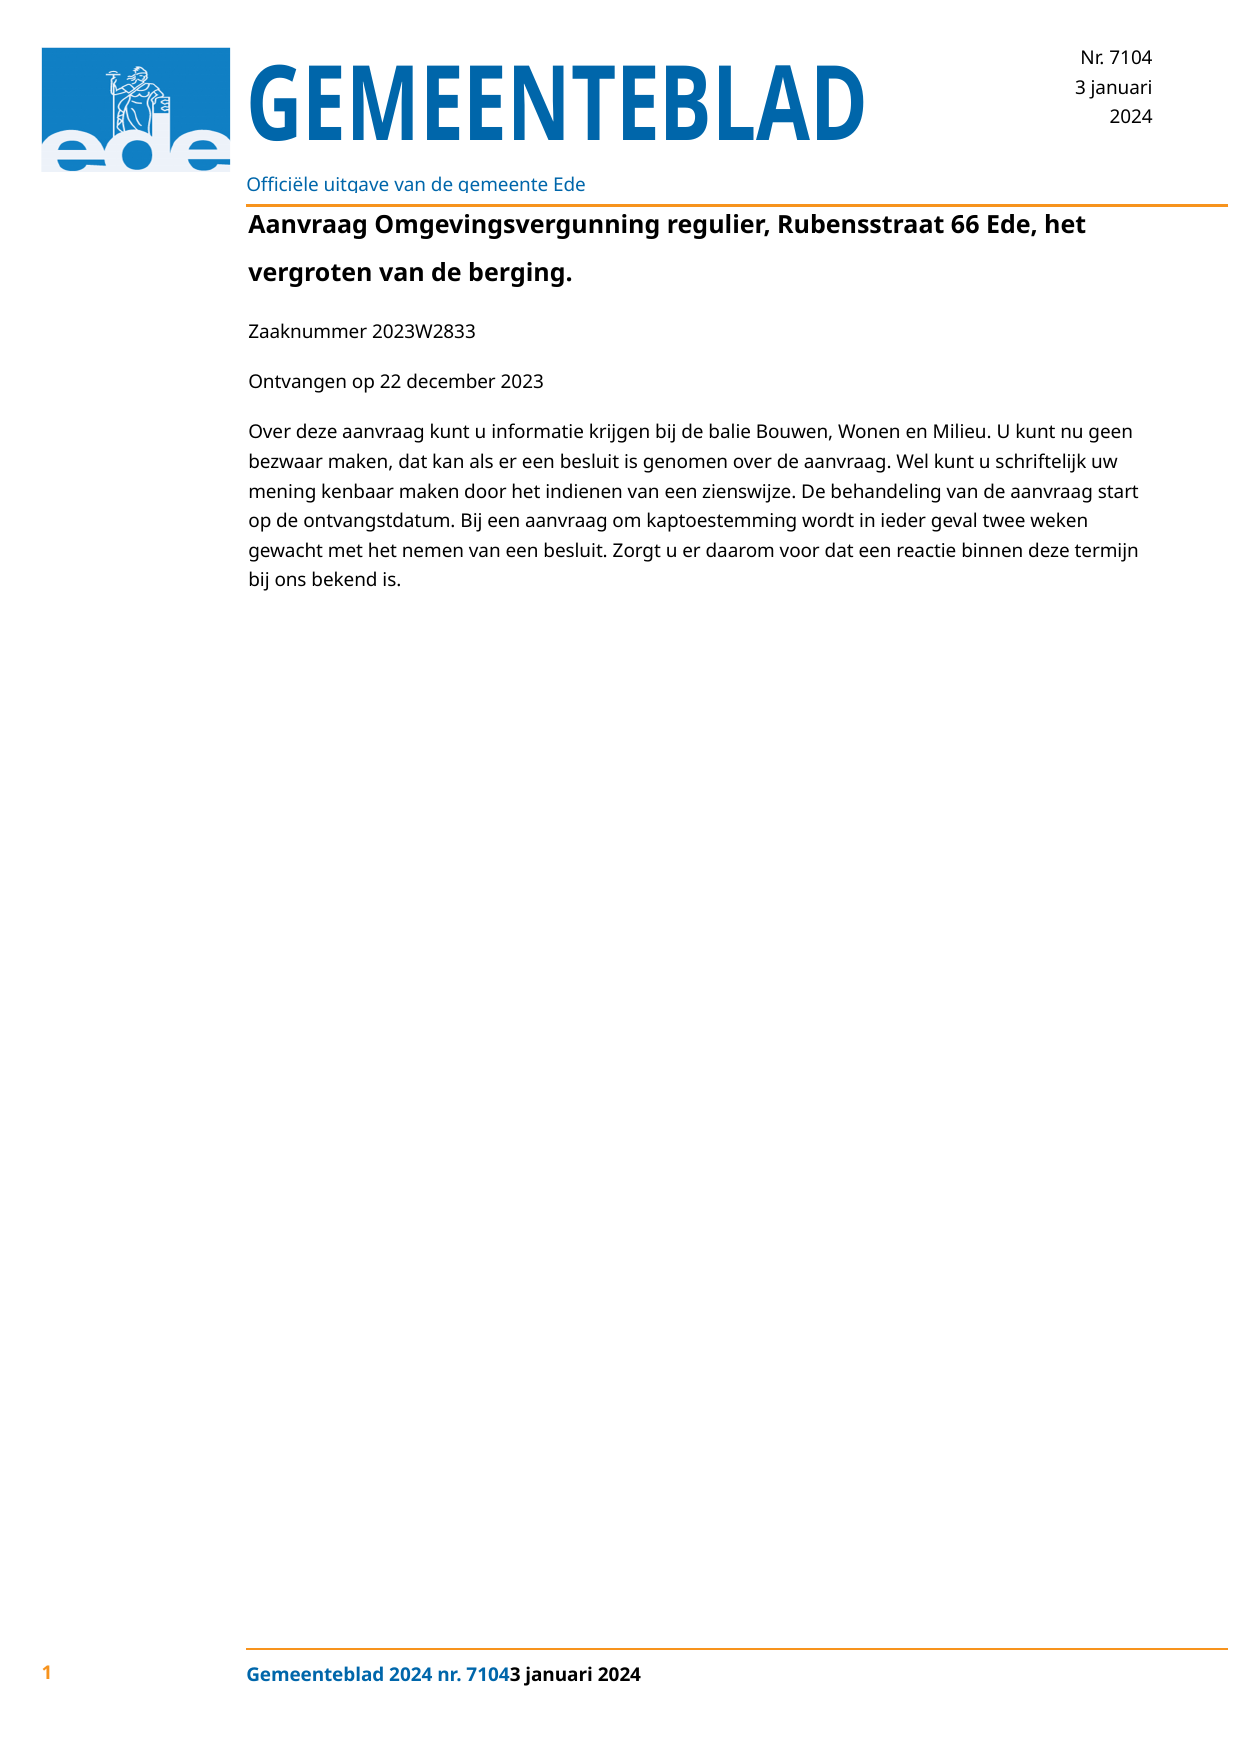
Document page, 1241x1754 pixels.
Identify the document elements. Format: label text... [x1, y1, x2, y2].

text Over deze aanvraag kunt u informatie krijgen bij de balie Bouwen, Wonen en Milieu. U kunt nu geen bezwaar maken, dat kan als er een besluit is genomen over de aanvraag. Wel kunt u schriftelijk uw mening kenbaar maken door het indienen van een zienswijze. De behandeling van de aanvraag start op de ontvangstdatum. Bij een aanvraag om kaptoestemming wordt in ieder geval twee weken gewacht met het nemen van een besluit. Zorgt u er daarom voor dat een reactie binnen deze termijn bij ons bekend is. [248, 419, 1152, 592]
picture [41, 47, 231, 172]
text Ontvangen op 22 december 2023 [248, 368, 1152, 394]
text Aanvraag Omgevingsvergunning regulier, Rubensstraat 66 Ede, het vergroten van de berging. [248, 207, 1152, 288]
text Zaaknummer 2023W2833 [248, 318, 1152, 344]
